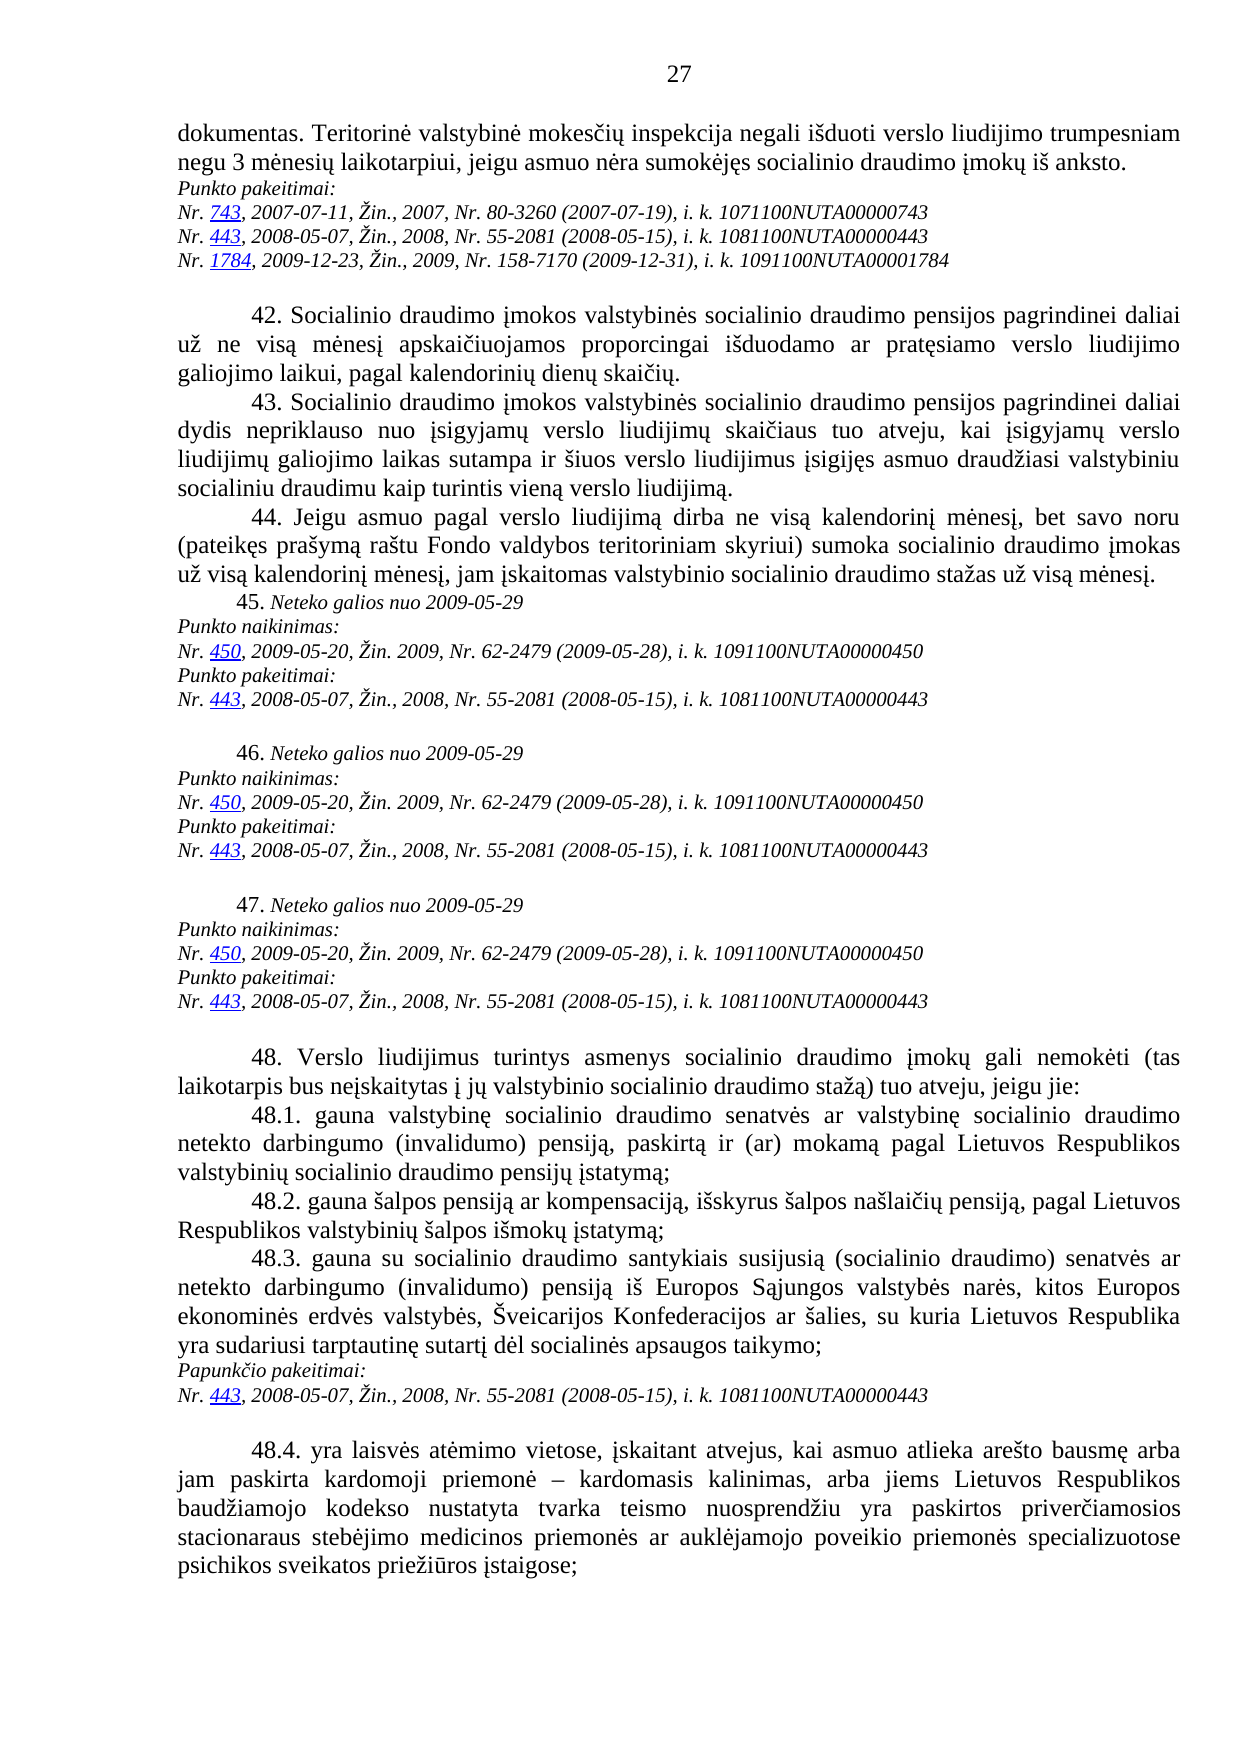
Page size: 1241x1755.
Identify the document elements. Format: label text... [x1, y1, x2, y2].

text 42. Socialinio draudimo įmokos valstybinės socialinio draudimo pensijos pagrindinei daliai už ne visą mėnesį apskaičiuojamos proporcingai išduodamo ar pratęsiamo verslo liudijimo galiojimo laikui, pagal kalendorinių dienų skaičių. [177, 301, 1181, 387]
text Nr. 743, 2007-07-11, Žin., 2007, Nr. 80-3260 (2007-07-19), i. k. 1071100NUTA00000743 [177, 200, 1181, 224]
text Nr. 443, 2008-05-07, Žin., 2008, Nr. 55-2081 (2008-05-15), i. k. 1081100NUTA00000443 [177, 838, 1181, 862]
text 48.4. yra laisvės atėmimo vietose, įskaitant atvejus, kai asmuo atlieka arešto bausmę arba jam paskirta kardomoji priemonė – kardomasis kalinimas, arba jiems Lietuvos Respublikos baudžiamojo kodekso nustatyta tvarka teismo nuosprendžiu yra paskirtos priverčiamosios stacionaraus stebėjimo medicinos priemonės ar auklėjamojo poveikio priemonės specializuotose psichikos sveikatos priežiūros įstaigose; [177, 1435, 1181, 1579]
text Punkto naikinimas: [177, 766, 1181, 790]
text 43. Socialinio draudimo įmokos valstybinės socialinio draudimo pensijos pagrindinei daliai dydis nepriklauso nuo įsigyjamų verslo liudijimų skaičiaus tuo atveju, kai įsigyjamų verslo liudijimų galiojimo laikas sutampa ir šiuos verslo liudijimus įsigijęs asmuo draudžiasi valstybiniu socialiniu draudimu kaip turintis vieną verslo liudijimą. [177, 387, 1181, 502]
text Punkto naikinimas: [177, 917, 1181, 941]
text Nr. 1784, 2009-12-23, Žin., 2009, Nr. 158-7170 (2009-12-31), i. k. 1091100NUTA00001784 [177, 248, 1181, 272]
text Nr. 450, 2009-05-20, Žin. 2009, Nr. 62-2479 (2009-05-28), i. k. 1091100NUTA00000450 [177, 941, 1181, 965]
text Papunkčio pakeitimai: [177, 1358, 1181, 1382]
text 44. Jeigu asmuo pagal verslo liudijimą dirba ne visą kalendorinį mėnesį, bet savo noru (pateikęs prašymą raštu Fondo valdybos teritoriniam skyriui) sumoka socialinio draudimo įmokas už visą kalendorinį mėnesį, jam įskaitomas valstybinio socialinio draudimo stažas už visą mėnesį. [177, 502, 1181, 588]
text Punkto pakeitimai: [177, 663, 1181, 687]
text 48.2. gauna šalpos pensiją ar kompensaciją, išskyrus šalpos našlaičių pensiją, pagal Lietuvos Respublikos valstybinių šalpos išmokų įstatymą; [177, 1186, 1181, 1243]
text Nr. 443, 2008-05-07, Žin., 2008, Nr. 55-2081 (2008-05-15), i. k. 1081100NUTA00000443 [177, 989, 1181, 1013]
text Nr. 450, 2009-05-20, Žin. 2009, Nr. 62-2479 (2009-05-28), i. k. 1091100NUTA00000450 [177, 638, 1181, 663]
text 48. Verslo liudijimus turintys asmenys socialinio draudimo įmokų gali nemokėti (tas laikotarpis bus neįskaitytas į jų valstybinio socialinio draudimo stažą) tuo atveju, jeigu jie: [177, 1042, 1181, 1100]
text 46. Neteko galios nuo 2009-05-29 [177, 739, 1181, 766]
text Nr. 443, 2008-05-07, Žin., 2008, Nr. 55-2081 (2008-05-15), i. k. 1081100NUTA00000443 [177, 224, 1181, 248]
text 48.3. gauna su socialinio draudimo santykiais susijusią (socialinio draudimo) senatvės ar netekto darbingumo (invalidumo) pensiją iš Europos Sąjungos valstybės narės, kitos Europos ekonominės erdvės valstybės, Šveicarijos Konfederacijos ar šalies, su kuria Lietuvos Respublika yra sudariusi tarptautinę sutartį dėl socialinės apsaugos taikymo; [177, 1243, 1181, 1358]
text Punkto pakeitimai: [177, 965, 1181, 989]
text Punkto naikinimas: [177, 614, 1181, 638]
text dokumentas. Teritorinė valstybinė mokesčių inspekcija negali išduoti verslo liudijimo trumpesniam negu 3 mėnesių laikotarpiui, jeigu asmuo nėra sumokėjęs socialinio draudimo įmokų iš anksto. [177, 118, 1181, 176]
text Nr. 443, 2008-05-07, Žin., 2008, Nr. 55-2081 (2008-05-15), i. k. 1081100NUTA00000443 [177, 1382, 1181, 1407]
text Nr. 443, 2008-05-07, Žin., 2008, Nr. 55-2081 (2008-05-15), i. k. 1081100NUTA00000443 [177, 687, 1181, 711]
text 47. Neteko galios nuo 2009-05-29 [177, 891, 1181, 917]
text 45. Neteko galios nuo 2009-05-29 [177, 588, 1181, 614]
text Punkto pakeitimai: [177, 814, 1181, 838]
text Nr. 450, 2009-05-20, Žin. 2009, Nr. 62-2479 (2009-05-28), i. k. 1091100NUTA00000450 [177, 790, 1181, 814]
text Punkto pakeitimai: [177, 176, 1181, 200]
text 48.1. gauna valstybinę socialinio draudimo senatvės ar valstybinę socialinio draudimo netekto darbingumo (invalidumo) pensiją, paskirtą ir (ar) mokamą pagal Lietuvos Respublikos valstybinių socialinio draudimo pensijų įstatymą; [177, 1100, 1181, 1186]
